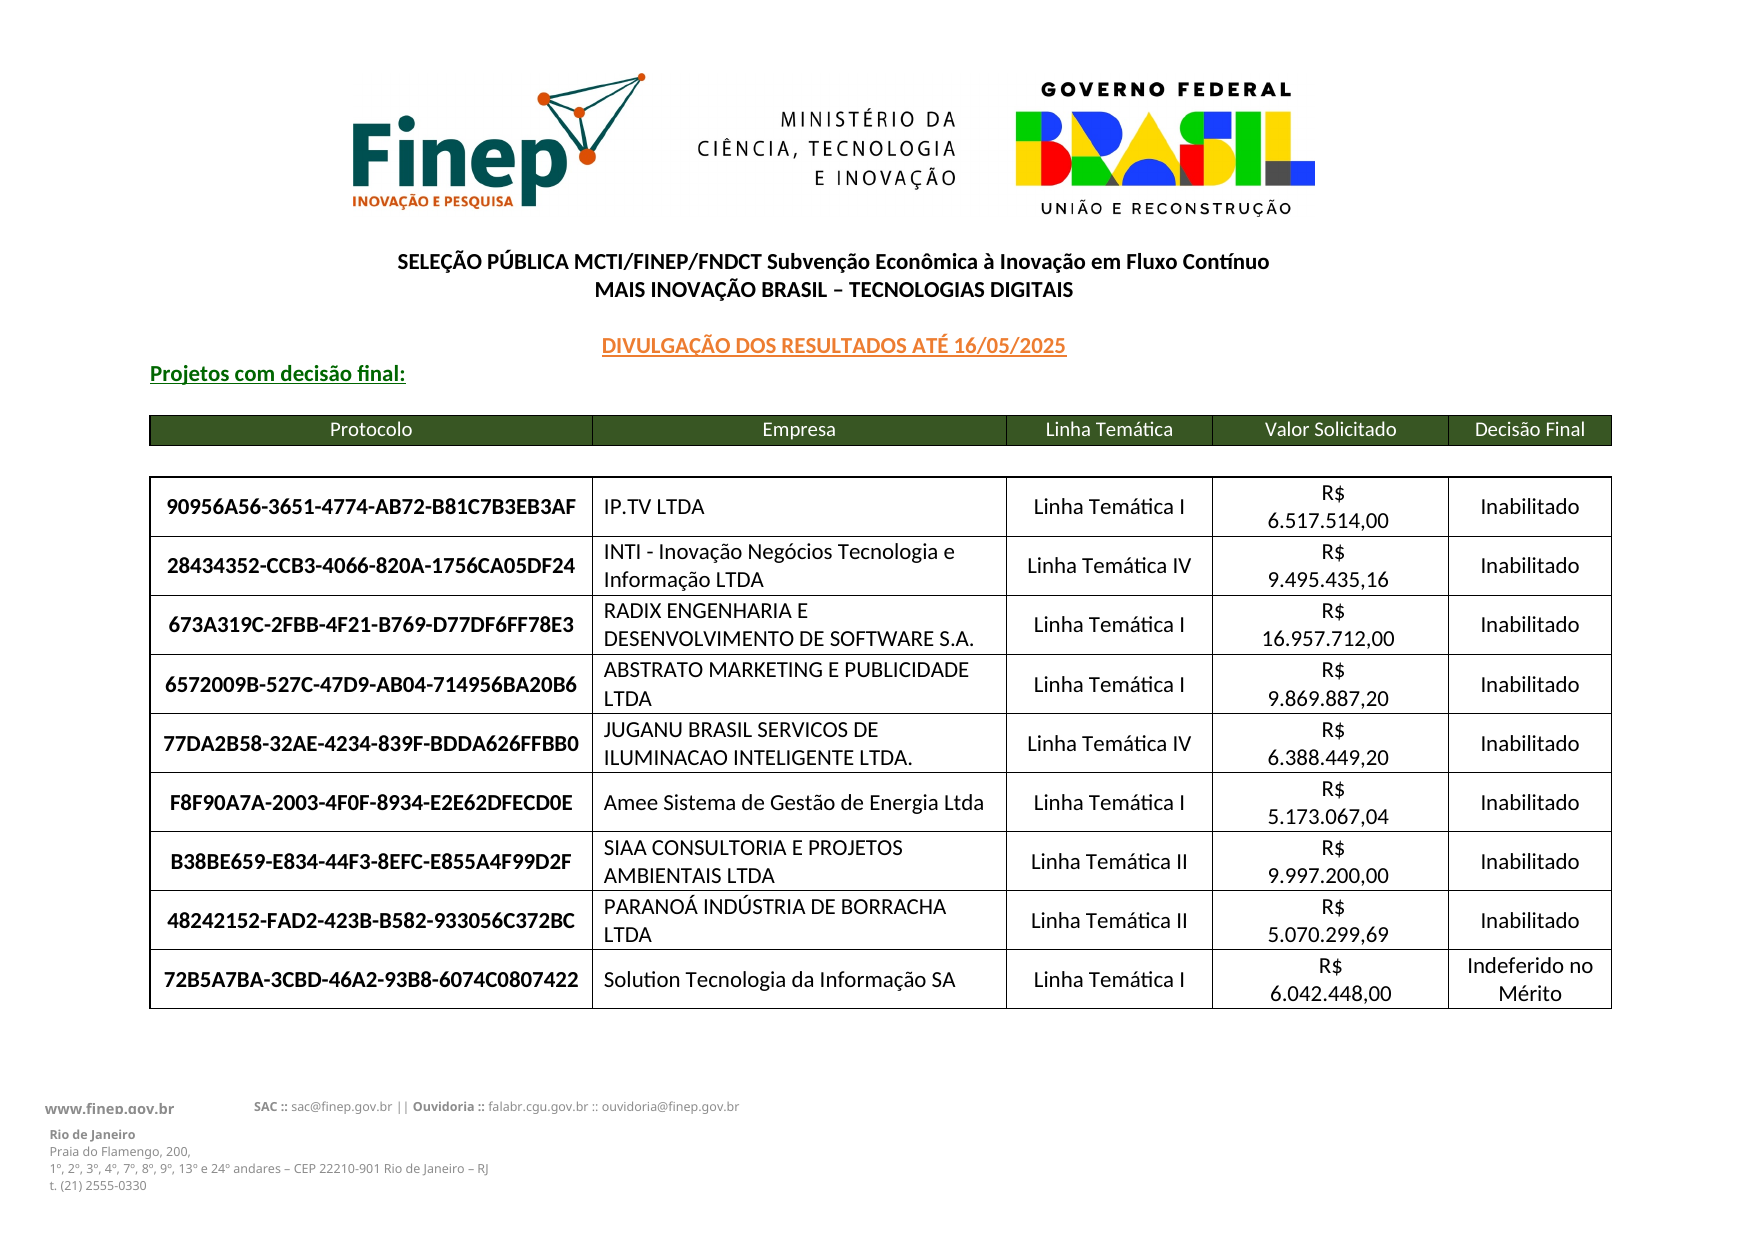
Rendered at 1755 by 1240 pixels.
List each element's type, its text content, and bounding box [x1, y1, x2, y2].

table_cell Indeferido no Mérito [1449, 950, 1611, 1008]
table_cell Inabilitado [1449, 478, 1611, 536]
table_cell Linha Temática I [1007, 478, 1212, 536]
table_cell 72B5A7BA-3CBD-46A2-93B8-6074C0807422 [151, 950, 592, 1008]
table_cell R$ 9.495.435,16 [1213, 537, 1448, 594]
table_cell 28434352-CCB3-4066-820A-1756CA05DF24 [151, 537, 592, 594]
table_cell Linha Temática II [1007, 832, 1212, 890]
table_cell R$ 6.517.514,00 [1213, 478, 1448, 536]
table_cell Solution Tecnologia da Informação SA [593, 950, 1006, 1008]
table_cell Linha Temática I [1007, 596, 1212, 654]
table_cell R$ 5.173.067,04 [1213, 773, 1448, 831]
table_cell Linha Temática II [1007, 891, 1212, 949]
table_cell Inabilitado [1449, 714, 1611, 772]
table_cell R$ 5.070.299,69 [1213, 891, 1448, 949]
table_cell Inabilitado [1449, 596, 1611, 654]
table_cell INTI - Inovação Negócios Tecnologia e Informação LTDA [593, 537, 1006, 594]
table_cell 673A319C-2FBB-4F21-B769-D77DF6FF78E3 [151, 596, 592, 654]
table_cell R$ 9.997.200,00 [1213, 832, 1448, 890]
table_cell Inabilitado [1449, 891, 1611, 949]
table_cell F8F90A7A-2003-4F0F-8934-E2E62DFECD0E [151, 773, 592, 831]
table_cell 77DA2B58-32AE-4234-839F-BDDA626FFBB0 [151, 714, 592, 772]
table_cell 48242152-FAD2-423B-B582-933056C372BC [151, 891, 592, 949]
table_cell JUGANU BRASIL SERVICOS DE ILUMINACAO INTELIGENTE LTDA. [593, 714, 1006, 772]
table_cell PARANOÁ INDÚSTRIA DE BORRACHA LTDA [593, 891, 1006, 949]
table_cell 6572009B-527C-47D9-AB04-714956BA20B6 [151, 655, 592, 713]
table_cell Linha Temática I [1007, 773, 1212, 831]
table_cell Linha Temática I [1007, 655, 1212, 713]
table_cell Inabilitado [1449, 773, 1611, 831]
table_cell Inabilitado [1449, 537, 1611, 594]
table_cell ABSTRATO MARKETING E PUBLICIDADE LTDA [593, 655, 1006, 713]
table_cell R$ 9.869.887,20 [1213, 655, 1448, 713]
table_cell Amee Sistema de Gestão de Energia Ltda [593, 773, 1006, 831]
table_cell Inabilitado [1449, 655, 1611, 713]
table_cell IP.TV LTDA [593, 478, 1006, 536]
table_cell R$ 6.388.449,20 [1213, 714, 1448, 772]
table_cell Linha Temática IV [1007, 714, 1212, 772]
table_cell Linha Temática I [1007, 950, 1212, 1008]
table_cell SIAA CONSULTORIA E PROJETOS AMBIENTAIS LTDA [593, 832, 1006, 890]
table_cell 90956A56-3651-4774-AB72-B81C7B3EB3AF [151, 478, 592, 536]
table_cell R$ 16.957.712,00 [1213, 596, 1448, 654]
table_cell Inabilitado [1449, 832, 1611, 890]
table_cell RADIX ENGENHARIA E DESENVOLVIMENTO DE SOFTWARE S.A. [593, 596, 1006, 654]
table_cell Linha Temática IV [1007, 537, 1212, 594]
table_cell R$ 6.042.448,00 [1213, 950, 1448, 1008]
table_cell B38BE659-E834-44F3-8EFC-E855A4F99D2F [151, 832, 592, 890]
